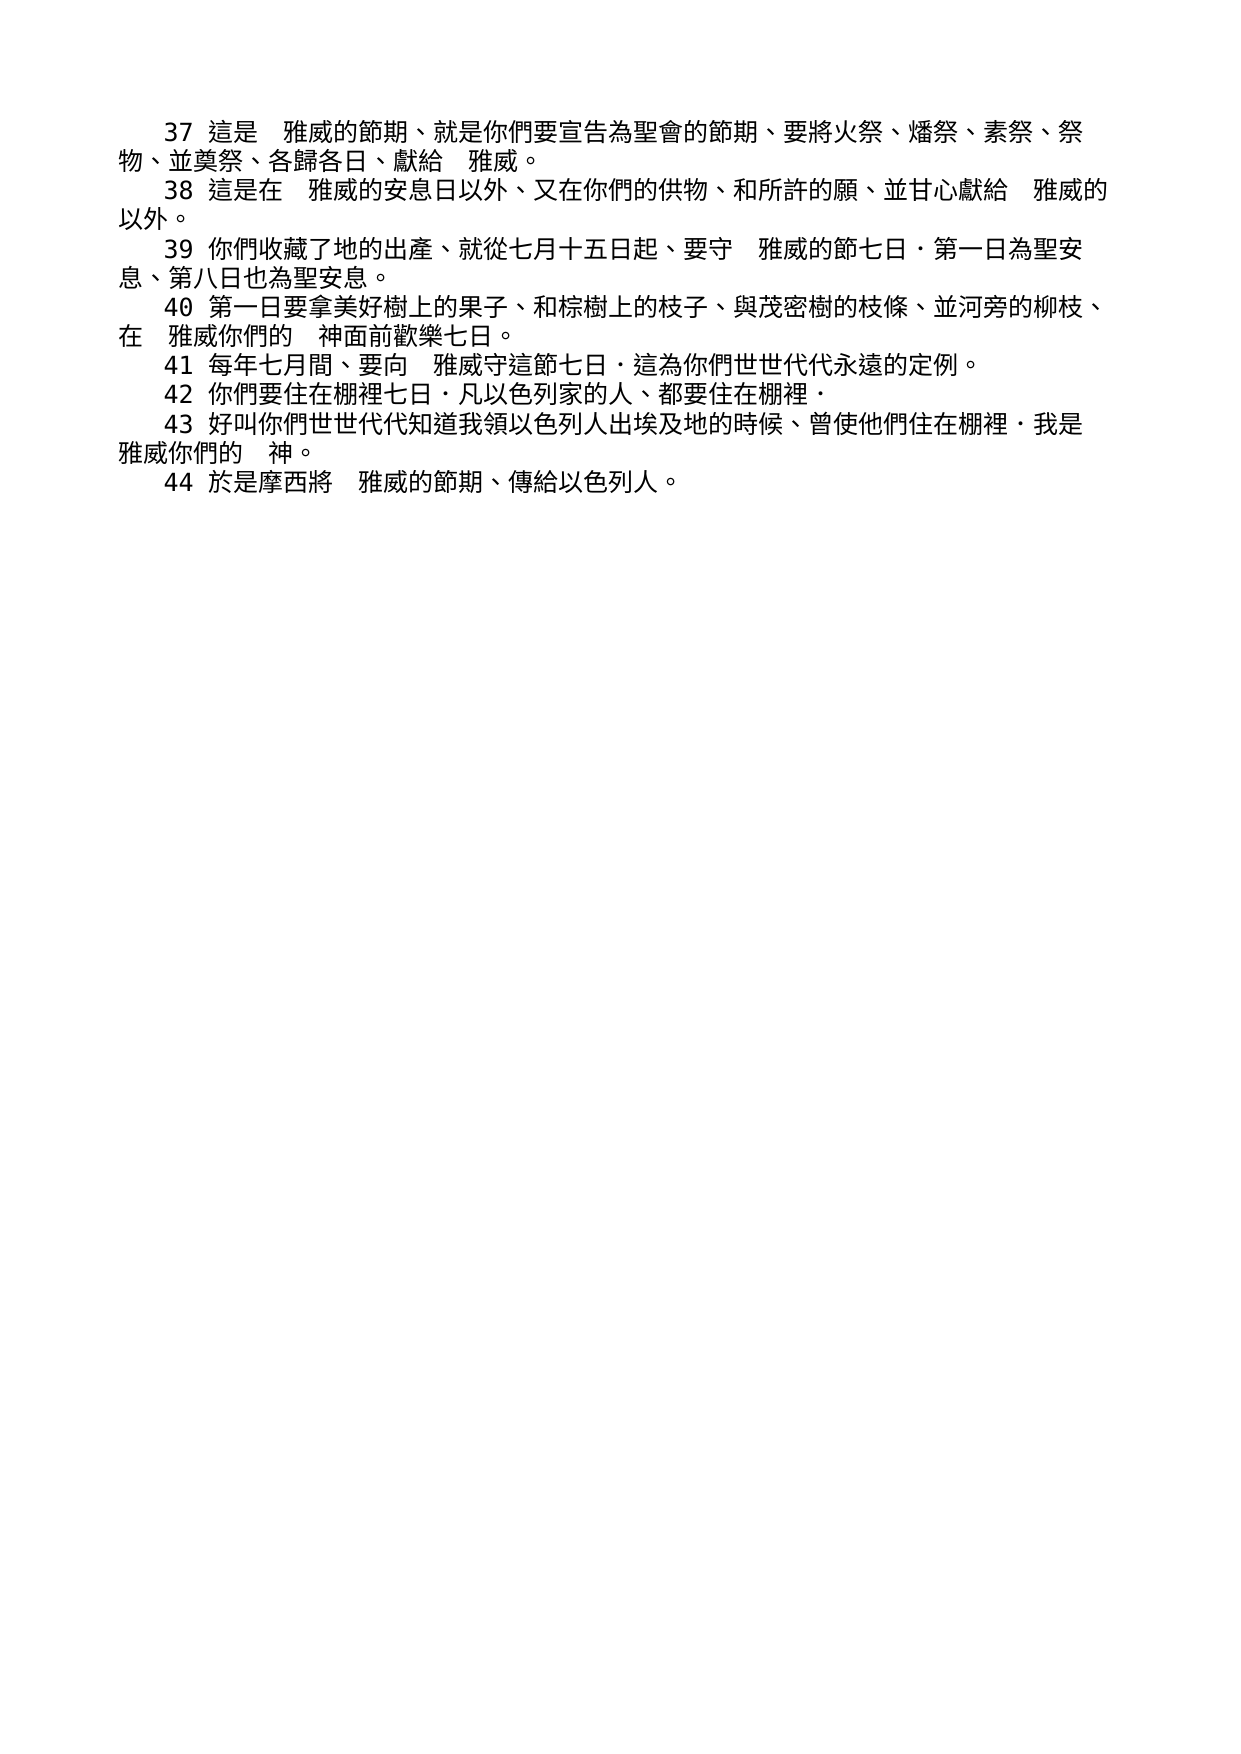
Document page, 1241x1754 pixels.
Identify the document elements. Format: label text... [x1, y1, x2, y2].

text 37 這是 雅威的節期、就是你們要宣告為聖會的節期、要將火祭、燔祭、素祭、祭物、並奠祭、各歸各日、獻給 雅威。 38 這是在 雅威的安息日以外、又在你們的供物、和所許的願、並甘心獻給 雅威的以外。 39 你們收藏了地的出產、就從七月十五日起、要守 雅威的節七日．第一日為聖安息、第八日也為聖安息。 40 第一日要拿美好樹上的果子、和棕樹上的枝子、與茂密樹的枝條、並河旁的柳枝、在 雅威你們的 神面前歡樂七日。 41 每年七月間、要向 雅威守這節七日．這為你們世世代代永遠的定例。 42 你們要住在棚裡七日．凡以色列家的人、都要住在棚裡． 43 好叫你們世世代代知道我領以色列人出埃及地的時候、曾使他們住在棚裡．我是 雅威你們的 神。 44 於是摩西將 雅威的節期、傳給以色列人。 [118, 118, 1122, 497]
